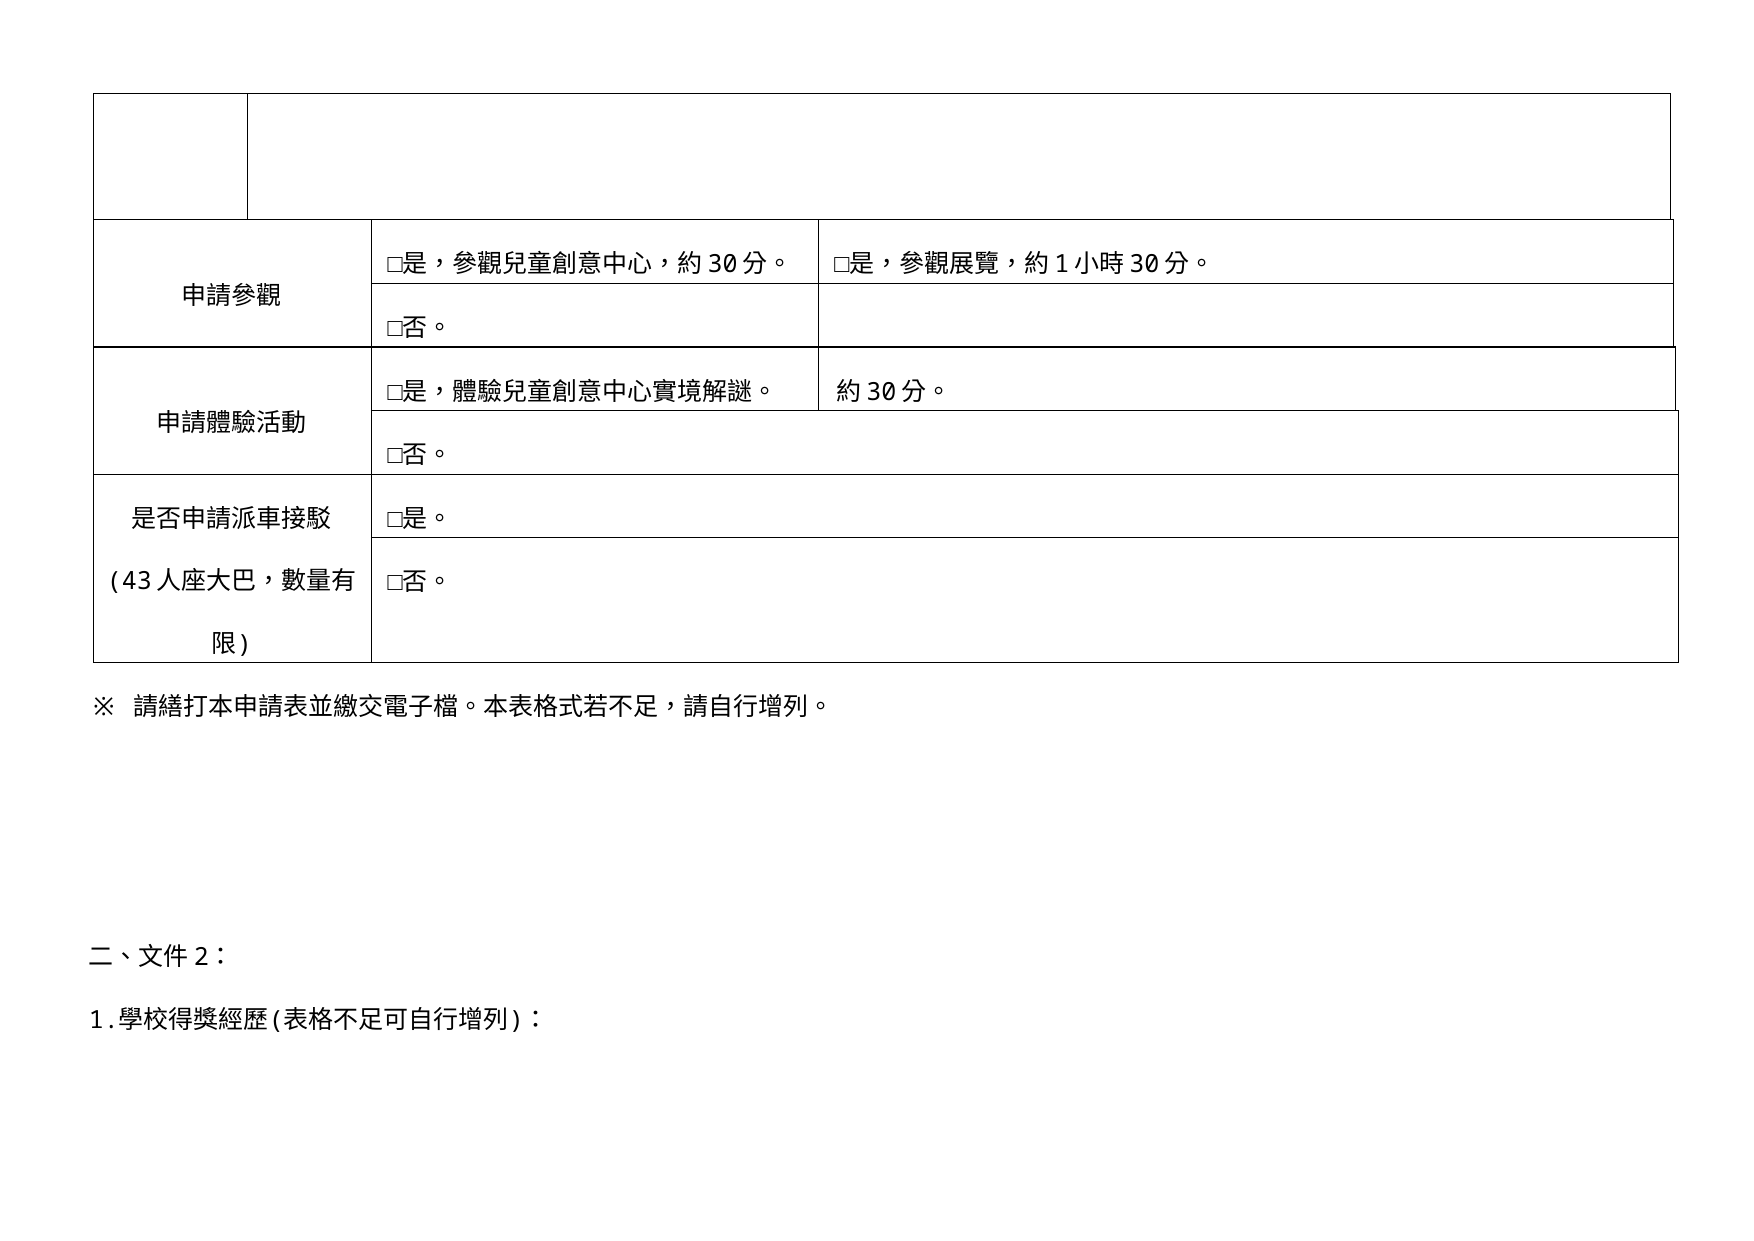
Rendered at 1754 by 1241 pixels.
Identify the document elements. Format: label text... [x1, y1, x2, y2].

table_cell □是，參觀兒童創意中心，約30分。 [372, 220, 818, 283]
table_cell □是，參觀展覽，約1小時30分。 [819, 220, 1673, 283]
table_cell □是，體驗兒童創意中心實境解謎。 [372, 348, 818, 410]
table_cell 是否申請派車接駁 (43人座大巴，數量有限) [94, 475, 371, 662]
text 二、文件2： [89, 913, 1665, 976]
table_cell 約30分。 [819, 348, 1675, 410]
table_cell □否。 [372, 538, 1678, 662]
table_cell □否。 [372, 411, 1678, 473]
text ※ 請繕打本申請表並繳交電子檔。本表格式若不足，請自行增列。 [89, 663, 1665, 726]
table_cell [94, 94, 247, 219]
text 1.學校得獎經歷(表格不足可自行增列)： [89, 976, 1665, 1038]
table_cell 申請參觀 [94, 220, 371, 346]
table_cell □是。 [372, 475, 1678, 537]
table_cell [248, 94, 1670, 219]
table_cell [819, 284, 1673, 346]
table_cell □否。 [372, 284, 818, 346]
table_cell 申請體驗活動 [94, 348, 371, 473]
